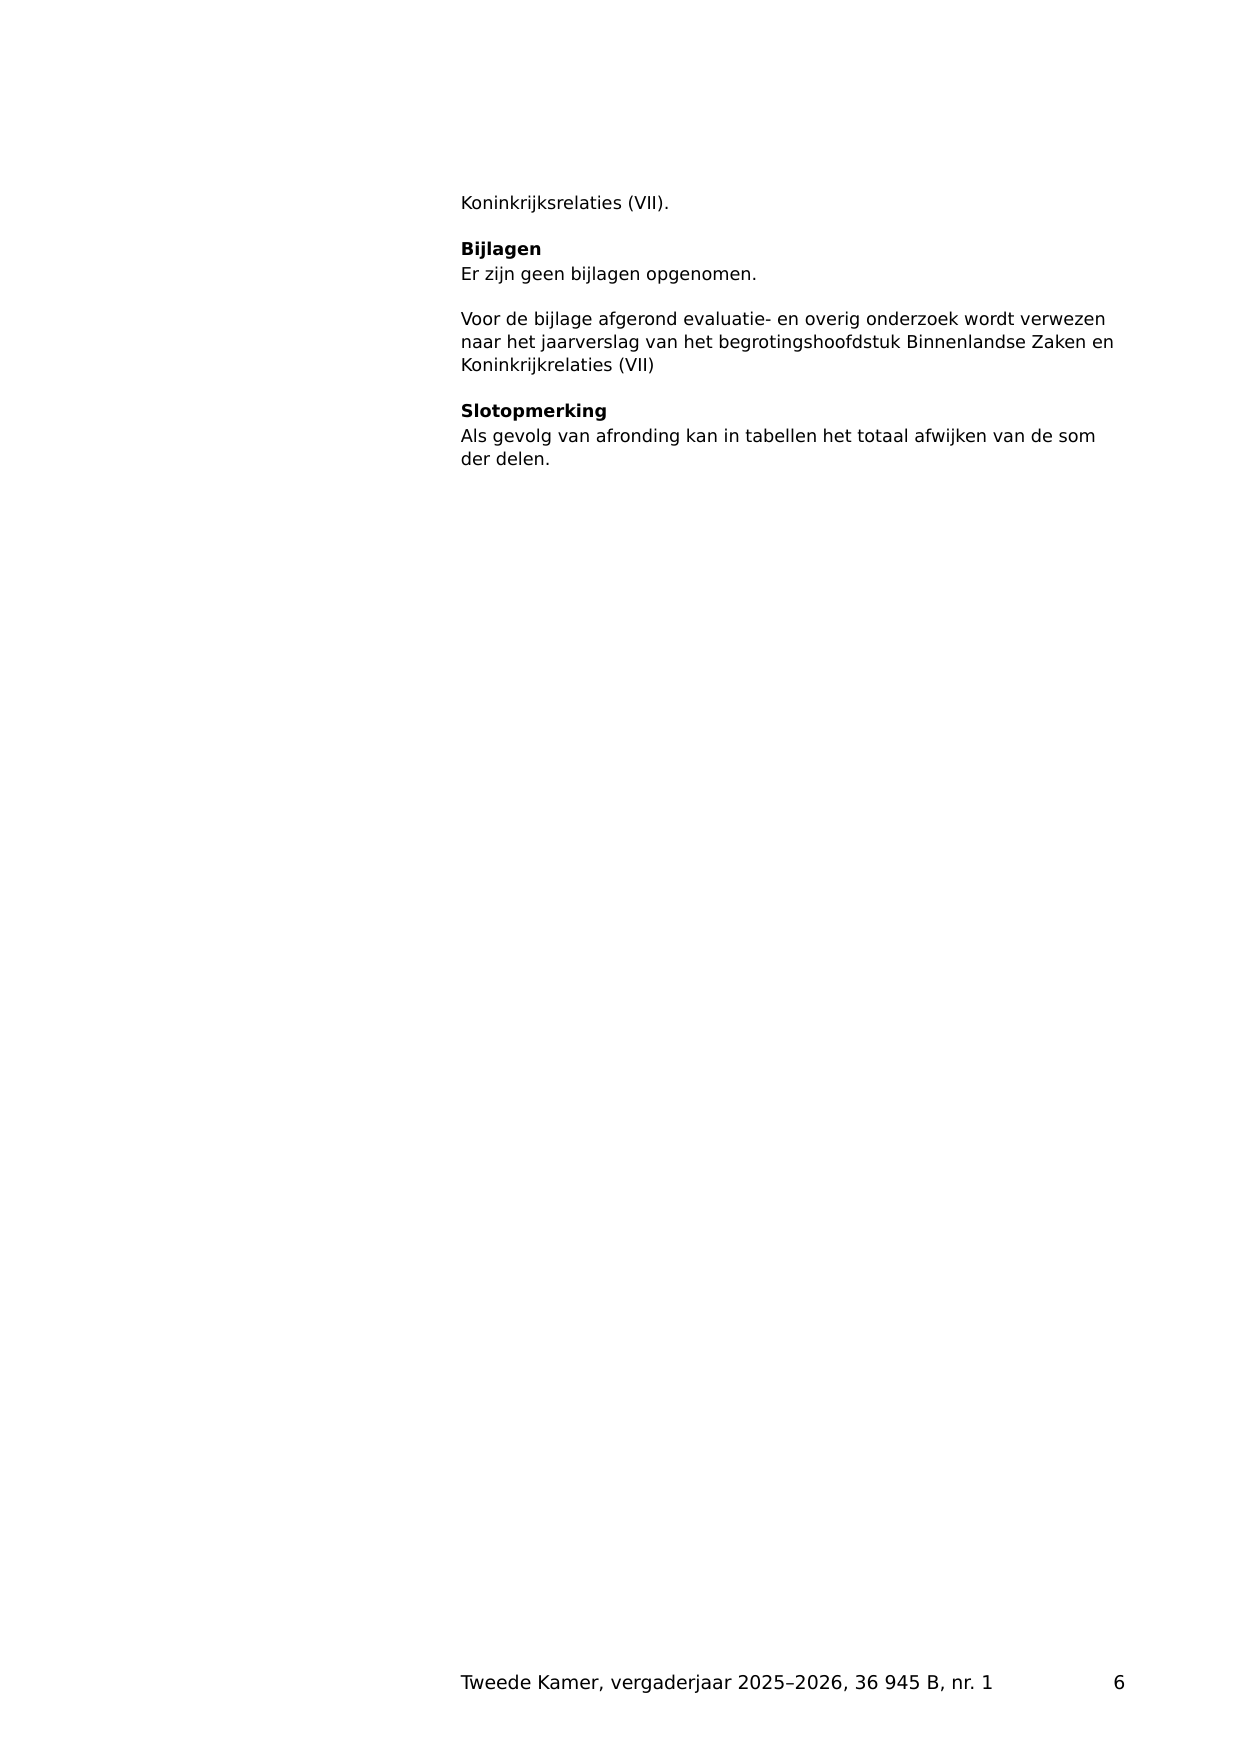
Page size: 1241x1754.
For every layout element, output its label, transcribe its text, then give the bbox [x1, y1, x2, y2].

text Als gevolg van afronding kan in tabellen het totaal afwijken van de som der delen. [461, 424, 1125, 470]
text Er zijn geen bijlagen opgenomen. [461, 262, 1125, 284]
text Bijlagen [461, 237, 1125, 259]
text Koninkrijksrelaties (VII). [461, 191, 1125, 214]
text Voor de bijlage afgerond evaluatie- en overig onderzoek wordt verwezen naar het jaarverslag van het begrotingshoofdstuk Binnenlandse Zaken en Koninkrijkrelaties (VII) [461, 307, 1125, 376]
text Slotopmerking [461, 399, 1125, 422]
